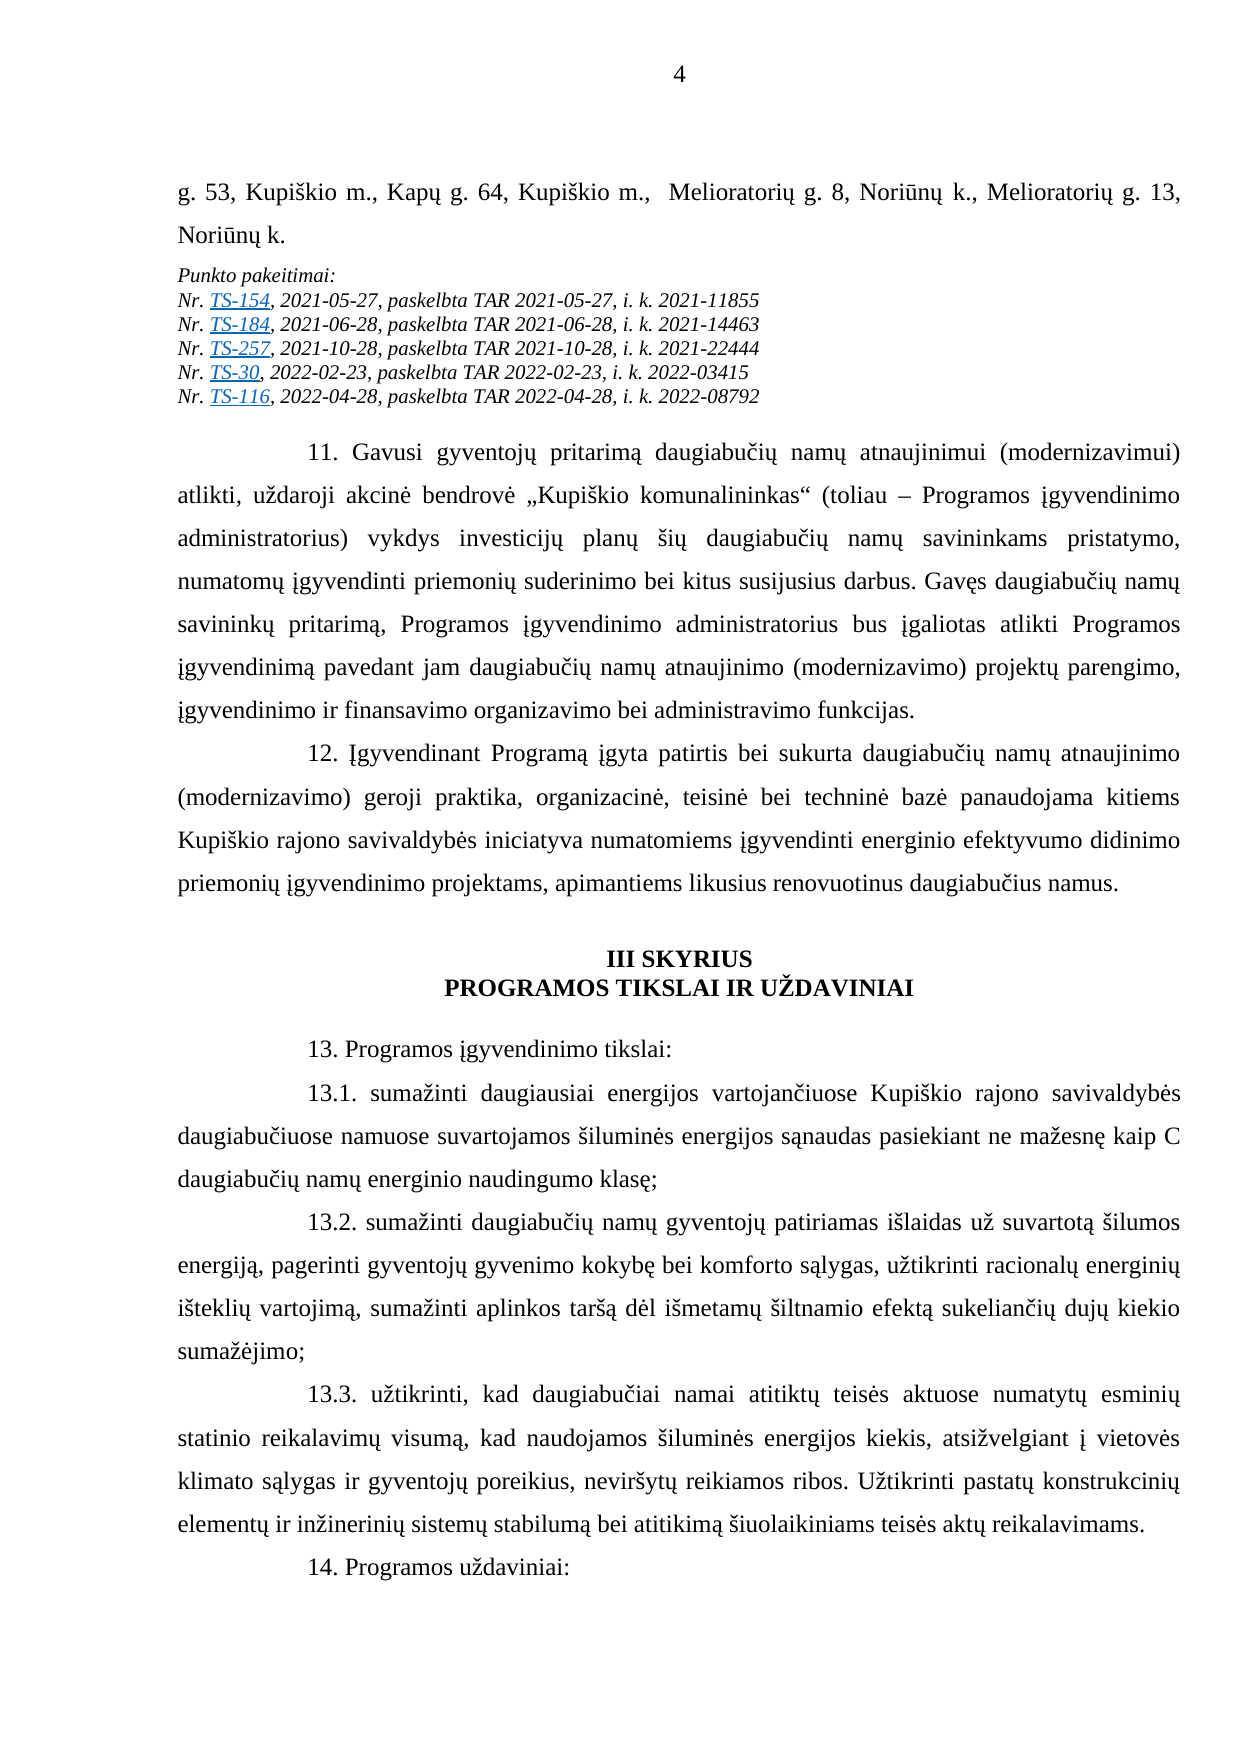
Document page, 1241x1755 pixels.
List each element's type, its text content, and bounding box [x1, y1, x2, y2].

text 14. Programos uždaviniai: [177, 1552, 1181, 1581]
text 13. Programos įgyvendinimo tikslai: [177, 1034, 1181, 1063]
text Nr. TS-30, 2022-02-23, paskelbta TAR 2022-02-23, i. k. 2022-03415 [177, 360, 1181, 384]
text 13.3. užtikrinti, kad daugiabučiai namai atitiktų teisės aktuose numatytų esminių statinio reikalavimų visumą, kad naudojamos šiluminės energijos kiekis, atsižvelgiant į vietovės klimato sąlygas ir gyventojų poreikius, neviršytų reikiamos ribos. Užtikrinti pastatų konstrukcinių elementų ir inžinerinių sistemų stabilumą bei atitikimą šiuolaikiniams teisės aktų reikalavimams. [177, 1379, 1181, 1538]
text 11. Gavusi gyventojų pritarimą daugiabučių namų atnaujinimui (modernizavimui) atlikti, uždaroji akcinė bendrovė „Kupiškio komunalininkas“ (toliau – Programos įgyvendinimo administratorius) vykdys investicijų planų šių daugiabučių namų savininkams pristatymo, numatomų įgyvendinti priemonių suderinimo bei kitus susijusius darbus. Gavęs daugiabučių namų savininkų pritarimą, Programos įgyvendinimo administratorius bus įgaliotas atlikti Programos įgyvendinimą pavedant jam daugiabučių namų atnaujinimo (modernizavimo) projektų parengimo, įgyvendinimo ir finansavimo organizavimo bei administravimo funkcijas. [177, 437, 1181, 724]
text Nr. TS-116, 2022-04-28, paskelbta TAR 2022-04-28, i. k. 2022-08792 [177, 384, 1181, 408]
text 13.2. sumažinti daugiabučių namų gyventojų patiriamas išlaidas už suvartotą šilumos energiją, pagerinti gyventojų gyvenimo kokybę bei komforto sąlygas, užtikrinti racionalų energinių išteklių vartojimą, sumažinti aplinkos taršą dėl išmetamų šiltnamio efektą sukeliančių dujų kiekio sumažėjimo; [177, 1207, 1181, 1365]
text PROGRAMOS TIKSLAI IR UŽDAVINIAI [177, 973, 1181, 1001]
text 12. Įgyvendinant Programą įgyta patirtis bei sukurta daugiabučių namų atnaujinimo (modernizavimo) geroji praktika, organizacinė, teisinė bei techninė bazė panaudojama kitiems Kupiškio rajono savivaldybės iniciatyva numatomiems įgyvendinti energinio efektyvumo didinimo priemonių įgyvendinimo projektams, apimantiems likusius renovuotinus daugiabučius namus. [177, 738, 1181, 897]
text Punkto pakeitimai: [177, 263, 1181, 287]
text III SKYRIUS [177, 944, 1181, 973]
text Nr. TS-154, 2021-05-27, paskelbta TAR 2021-05-27, i. k. 2021-11855 [177, 287, 1181, 312]
text 13.1. sumažinti daugiausiai energijos vartojančiuose Kupiškio rajono savivaldybės daugiabučiuose namuose suvartojamos šiluminės energijos sąnaudas pasiekiant ne mažesnę kaip C daugiabučių namų energinio naudingumo klasę; [177, 1078, 1181, 1193]
text Nr. TS-184, 2021-06-28, paskelbta TAR 2021-06-28, i. k. 2021-14463 [177, 312, 1181, 336]
text g. 53, Kupiškio m., Kapų g. 64, Kupiškio m., Melioratorių g. 8, Noriūnų k., Melioratorių g. 13, Noriūnų k. [177, 177, 1181, 249]
text Nr. TS-257, 2021-10-28, paskelbta TAR 2021-10-28, i. k. 2021-22444 [177, 336, 1181, 360]
